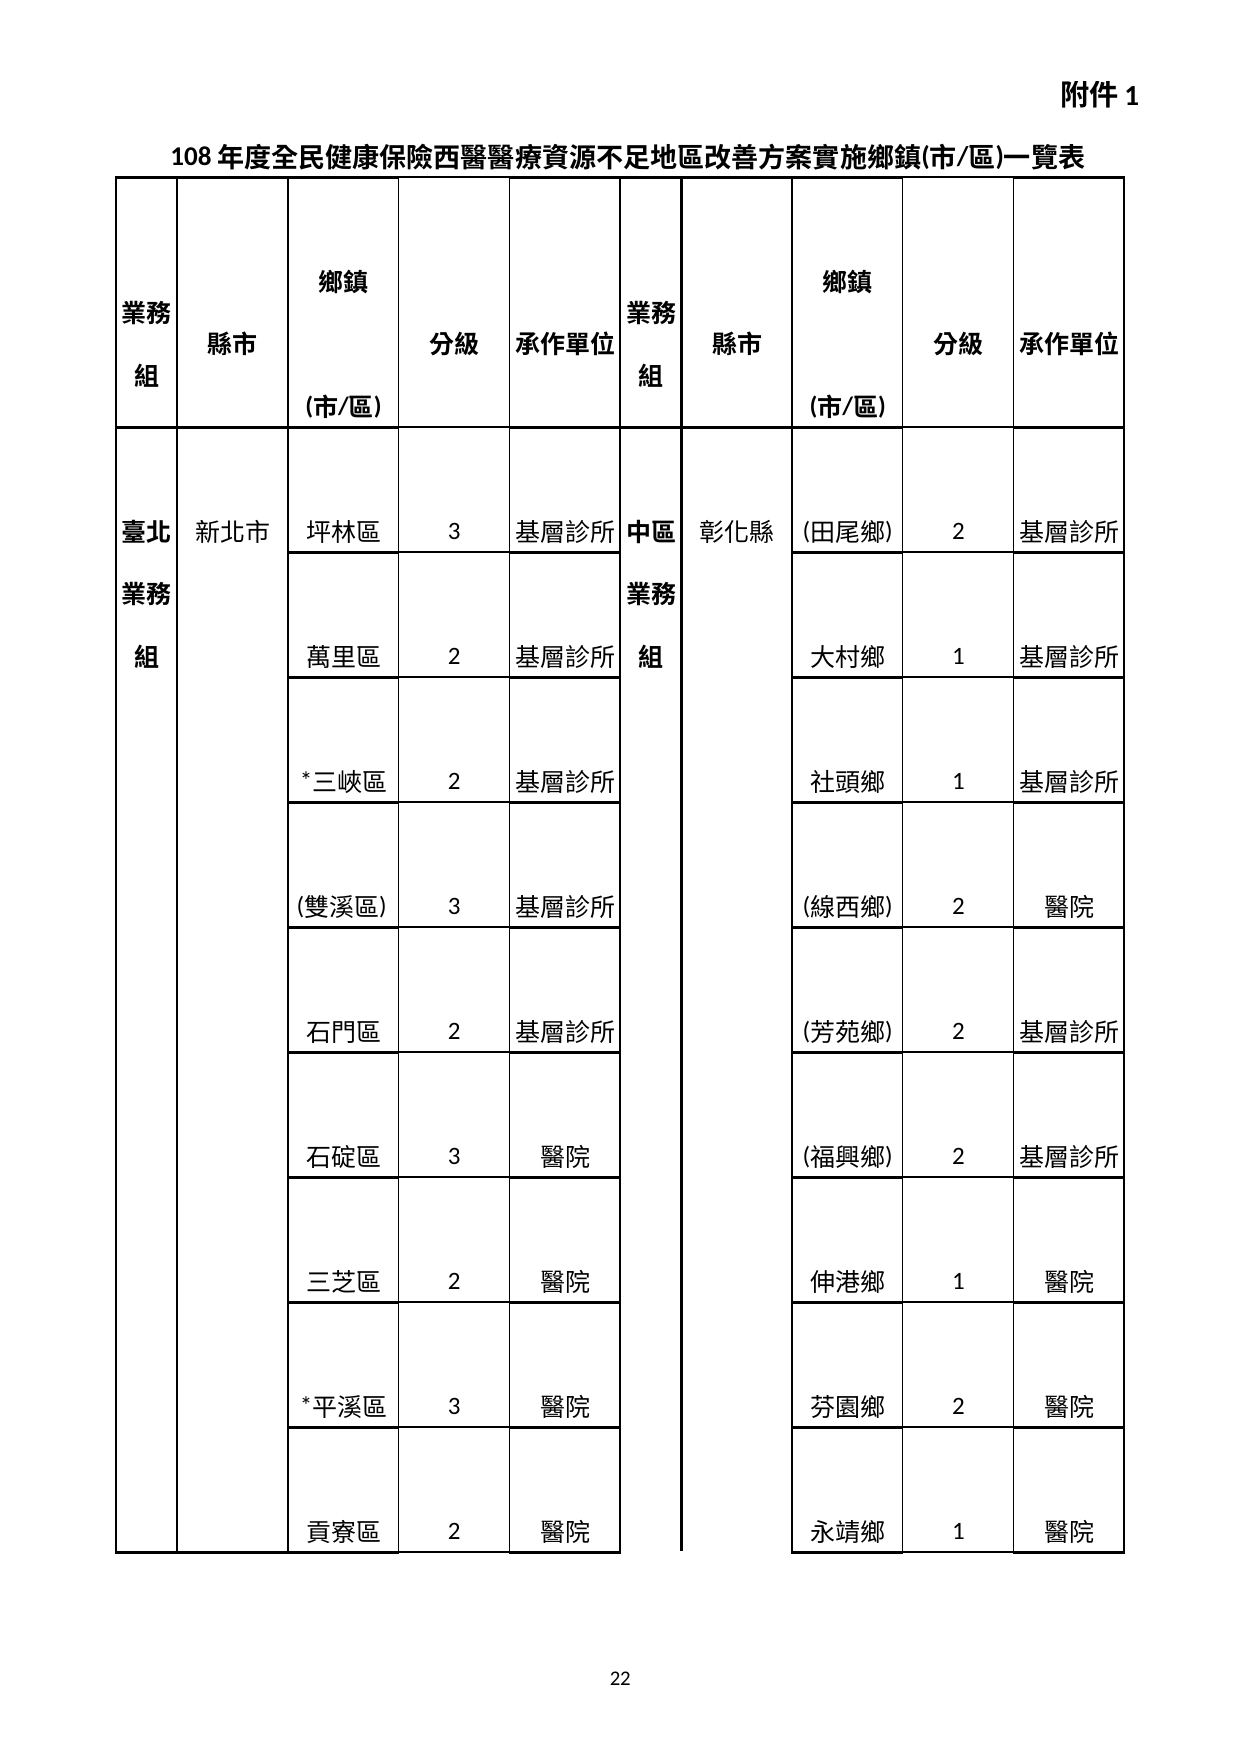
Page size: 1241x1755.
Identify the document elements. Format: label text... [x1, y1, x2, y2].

table_cell 醫院 [1014, 804, 1123, 926]
table_cell 基層診所 [510, 804, 619, 926]
table_header 分級 [903, 178, 1013, 426]
table_cell 基層診所 [510, 554, 619, 676]
table_header 分級 [399, 178, 509, 426]
table_cell (雙溪區) [289, 804, 398, 926]
table_cell 基層診所 [510, 429, 619, 551]
table_header 鄉鎮 [793, 179, 902, 301]
table_cell 臺北業務組 [117, 429, 176, 1551]
text 附件1 [1054, 82, 1144, 111]
table_cell (市/區) [793, 301, 902, 426]
table_cell (芳苑鄉) [793, 929, 902, 1051]
table_cell 醫院 [1014, 1429, 1123, 1551]
table_header 承作單位 [1014, 179, 1123, 426]
table_cell 3 [399, 803, 509, 926]
table_cell 芬園鄉 [793, 1304, 902, 1426]
table_cell 坪林區 [289, 429, 398, 551]
table_cell 1 [903, 553, 1013, 676]
table_cell 2 [399, 1178, 509, 1301]
table_cell 永靖鄉 [793, 1429, 902, 1551]
table_cell 1 [903, 678, 1013, 801]
table_cell 1 [903, 1178, 1013, 1301]
table_cell 醫院 [510, 1179, 619, 1301]
table_cell 基層診所 [1014, 929, 1123, 1051]
table_cell 2 [903, 428, 1013, 551]
table_cell 2 [903, 1053, 1013, 1176]
table_cell 基層診所 [1014, 679, 1123, 801]
table_cell *三峽區 [289, 679, 398, 801]
table_cell 三芝區 [289, 1179, 398, 1301]
table_cell 醫院 [1014, 1179, 1123, 1301]
table_cell (田尾鄉) [793, 429, 902, 551]
text [1040, 75, 1159, 118]
table_cell 基層診所 [1014, 554, 1123, 676]
table_cell 2 [903, 928, 1013, 1051]
table_cell 3 [399, 1303, 509, 1426]
table_cell 基層診所 [510, 679, 619, 801]
table_cell 醫院 [510, 1429, 619, 1551]
table_cell *平溪區 [289, 1304, 398, 1426]
table_cell 社頭鄉 [793, 679, 902, 801]
table_header 業務組 [117, 179, 176, 426]
table_cell 新北市 [178, 429, 287, 1551]
table_cell 醫院 [510, 1304, 619, 1426]
table_cell 醫院 [1014, 1304, 1123, 1426]
table_cell 2 [399, 1428, 509, 1551]
table_cell 3 [399, 1053, 509, 1176]
table_cell 石碇區 [289, 1054, 398, 1176]
table_cell 大村鄉 [793, 554, 902, 676]
table_cell 2 [399, 553, 509, 676]
table_cell 醫院 [510, 1054, 619, 1176]
table_cell 3 [399, 428, 509, 551]
table_cell 2 [399, 928, 509, 1051]
table_header 縣市 [178, 179, 287, 426]
table_cell 基層診所 [510, 929, 619, 1051]
table_cell 基層診所 [1014, 1054, 1123, 1176]
table_header 業務組 [621, 179, 680, 426]
table_cell 石門區 [289, 929, 398, 1051]
table_cell 伸港鄉 [793, 1179, 902, 1301]
table_cell 中區業務組 [621, 429, 680, 1551]
table_header 承作單位 [510, 179, 619, 426]
table_cell 貢寮區 [289, 1429, 398, 1551]
table_cell 2 [399, 678, 509, 801]
table_cell (福興鄉) [793, 1054, 902, 1176]
table_cell 2 [903, 1303, 1013, 1426]
table_header 鄉鎮 [289, 179, 398, 301]
table_cell 基層診所 [1014, 429, 1123, 551]
table_cell 2 [903, 803, 1013, 926]
table_cell 彰化縣 [683, 429, 791, 1551]
table_cell (線西鄉) [793, 804, 902, 926]
text 108年度全民健康保險西醫醫療資源不足地區改善方案實施鄉鎮(市/區)一覽表 [44, 114, 1211, 176]
table_cell (市/區) [289, 301, 398, 426]
table_cell 1 [903, 1428, 1013, 1551]
table_cell 萬里區 [289, 554, 398, 676]
table_header 縣市 [683, 179, 791, 426]
